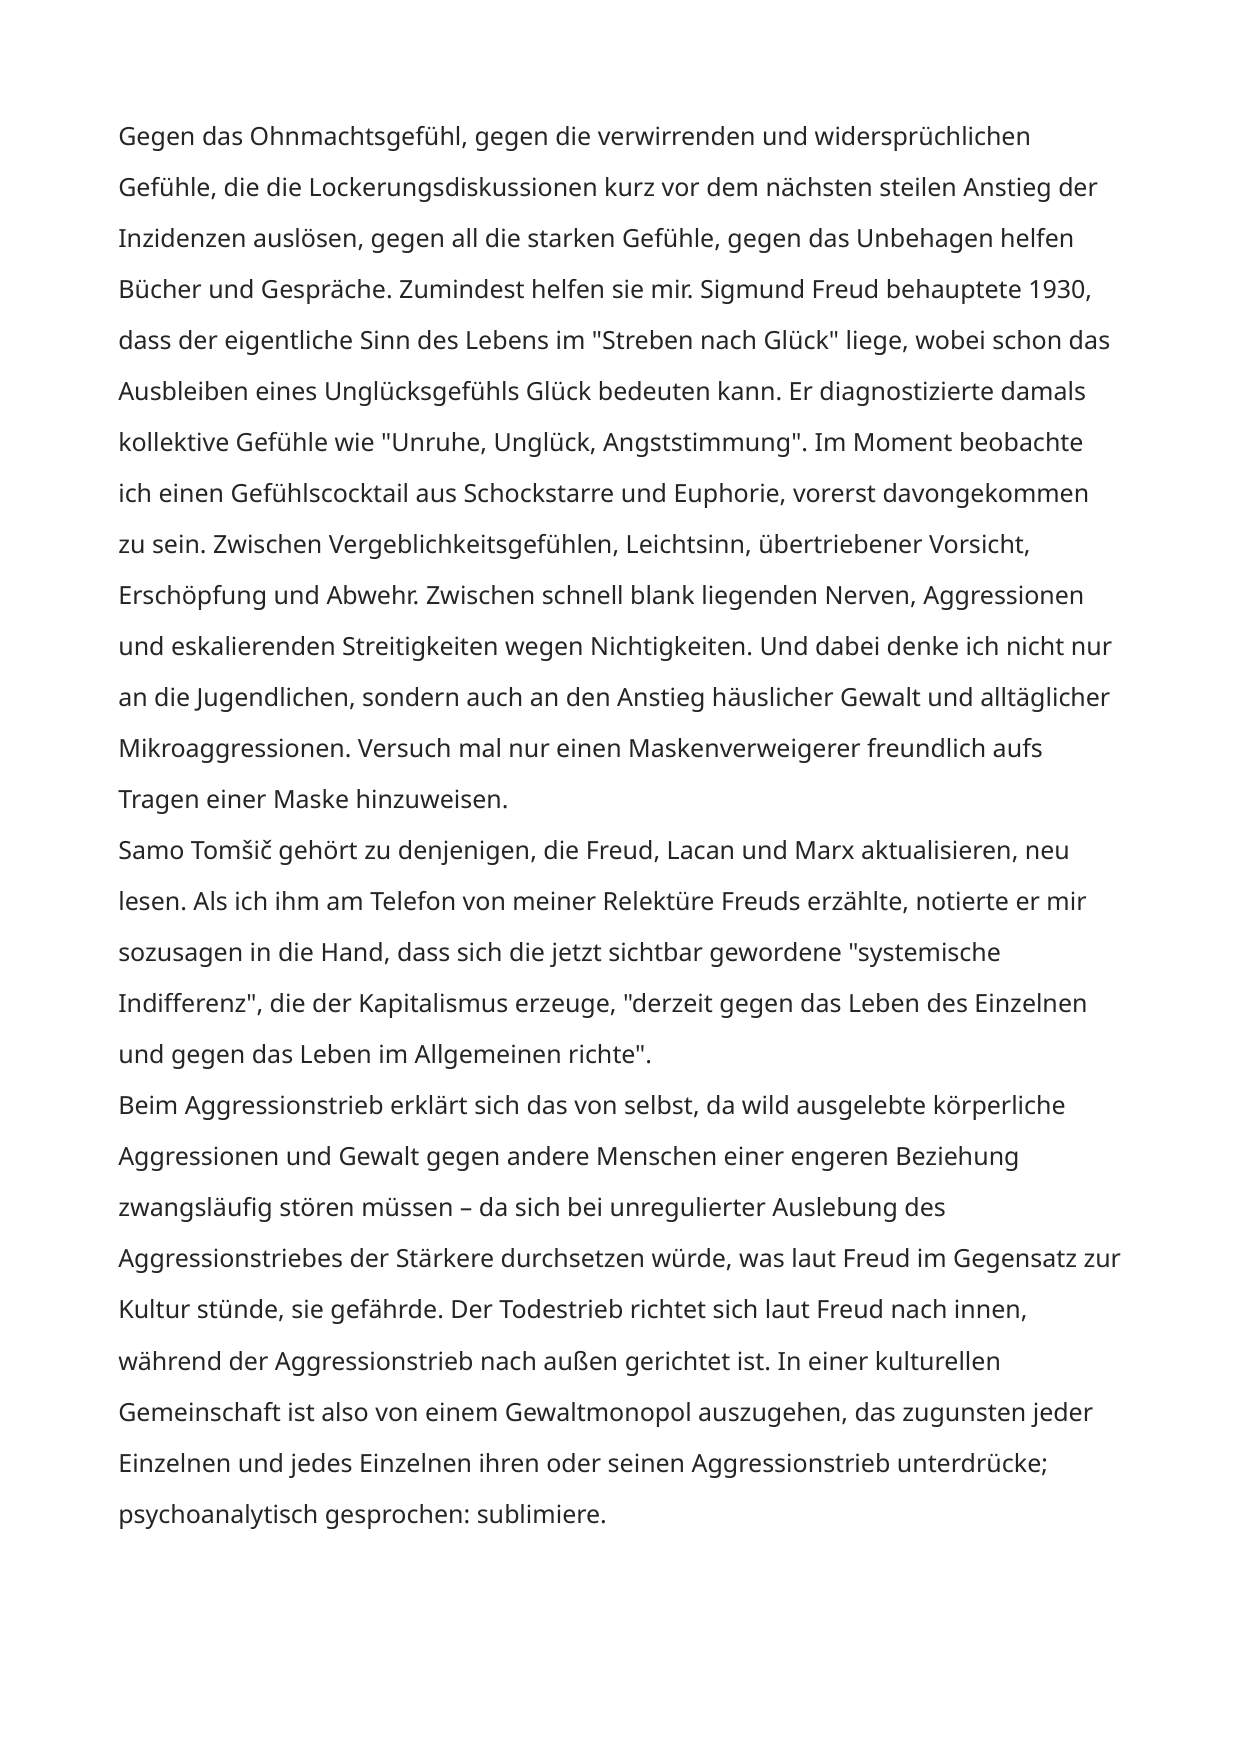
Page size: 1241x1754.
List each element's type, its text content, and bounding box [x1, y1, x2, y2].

text Gegen das Ohnmachtsgefühl, gegen die verwirrenden und widersprüchlichen Gefühle, die die Lockerungsdiskussionen kurz vor dem nächsten steilen Anstieg der Inzidenzen auslösen, gegen all die starken Gefühle, gegen das Unbehagen helfen Bücher und Gespräche. Zumindest helfen sie mir. Sigmund Freud behauptete 1930, dass der eigentliche Sinn des Lebens im "Streben nach Glück" liege, wobei schon das Ausbleiben eines Unglücksgefühls Glück bedeuten kann. Er diagnostizierte damals kollektive Gefühle wie "Unruhe, Unglück, Angststimmung". Im Moment beobachte ich einen Gefühlscocktail aus Schockstarre und Euphorie, vorerst davongekommen zu sein. Zwischen Vergeblichkeitsgefühlen, Leichtsinn, übertriebener Vorsicht, Erschöpfung und Abwehr. Zwischen schnell blank liegenden Nerven, Aggressionen und eskalierenden Streitigkeiten wegen Nichtigkeiten. Und dabei denke ich nicht nur an die Jugendlichen, sondern auch an den Anstieg häuslicher Gewalt und alltäglicher Mikroaggressionen. Versuch mal nur einen Maskenverweigerer freundlich aufs Tragen einer Maske hinzuweisen. [118, 118, 1122, 816]
text Samo Tomšič gehört zu denjenigen, die Freud, Lacan und Marx aktualisieren, neu lesen. Als ich ihm am Telefon von meiner Relektüre Freuds erzählte, notierte er mir sozusagen in die Hand, dass sich die jetzt sichtbar gewordene "systemische Indifferenz", die der Kapitalismus erzeuge, "derzeit gegen das Leben des Einzelnen und gegen das Leben im Allgemeinen richte". [118, 833, 1122, 1071]
text Beim Aggressionstrieb erklärt sich das von selbst, da wild ausgelebte körperliche Aggressionen und Gewalt gegen andere Menschen einer engeren Beziehung zwangsläufig stören müssen – da sich bei unregulierter Auslebung des Aggressionstriebes der Stärkere durchsetzen würde, was laut Freud im Gegensatz zur Kultur stünde, sie gefährde. Der Todestrieb richtet sich laut Freud nach innen, während der Aggressionstrieb nach außen gerichtet ist. In einer kulturellen Gemeinschaft ist also von einem Gewaltmonopol auszugehen, das zugunsten jeder Einzelnen und jedes Einzelnen ihren oder seinen Aggressionstrieb unterdrücke; psychoanalytisch gesprochen: sublimiere. [118, 1088, 1122, 1530]
